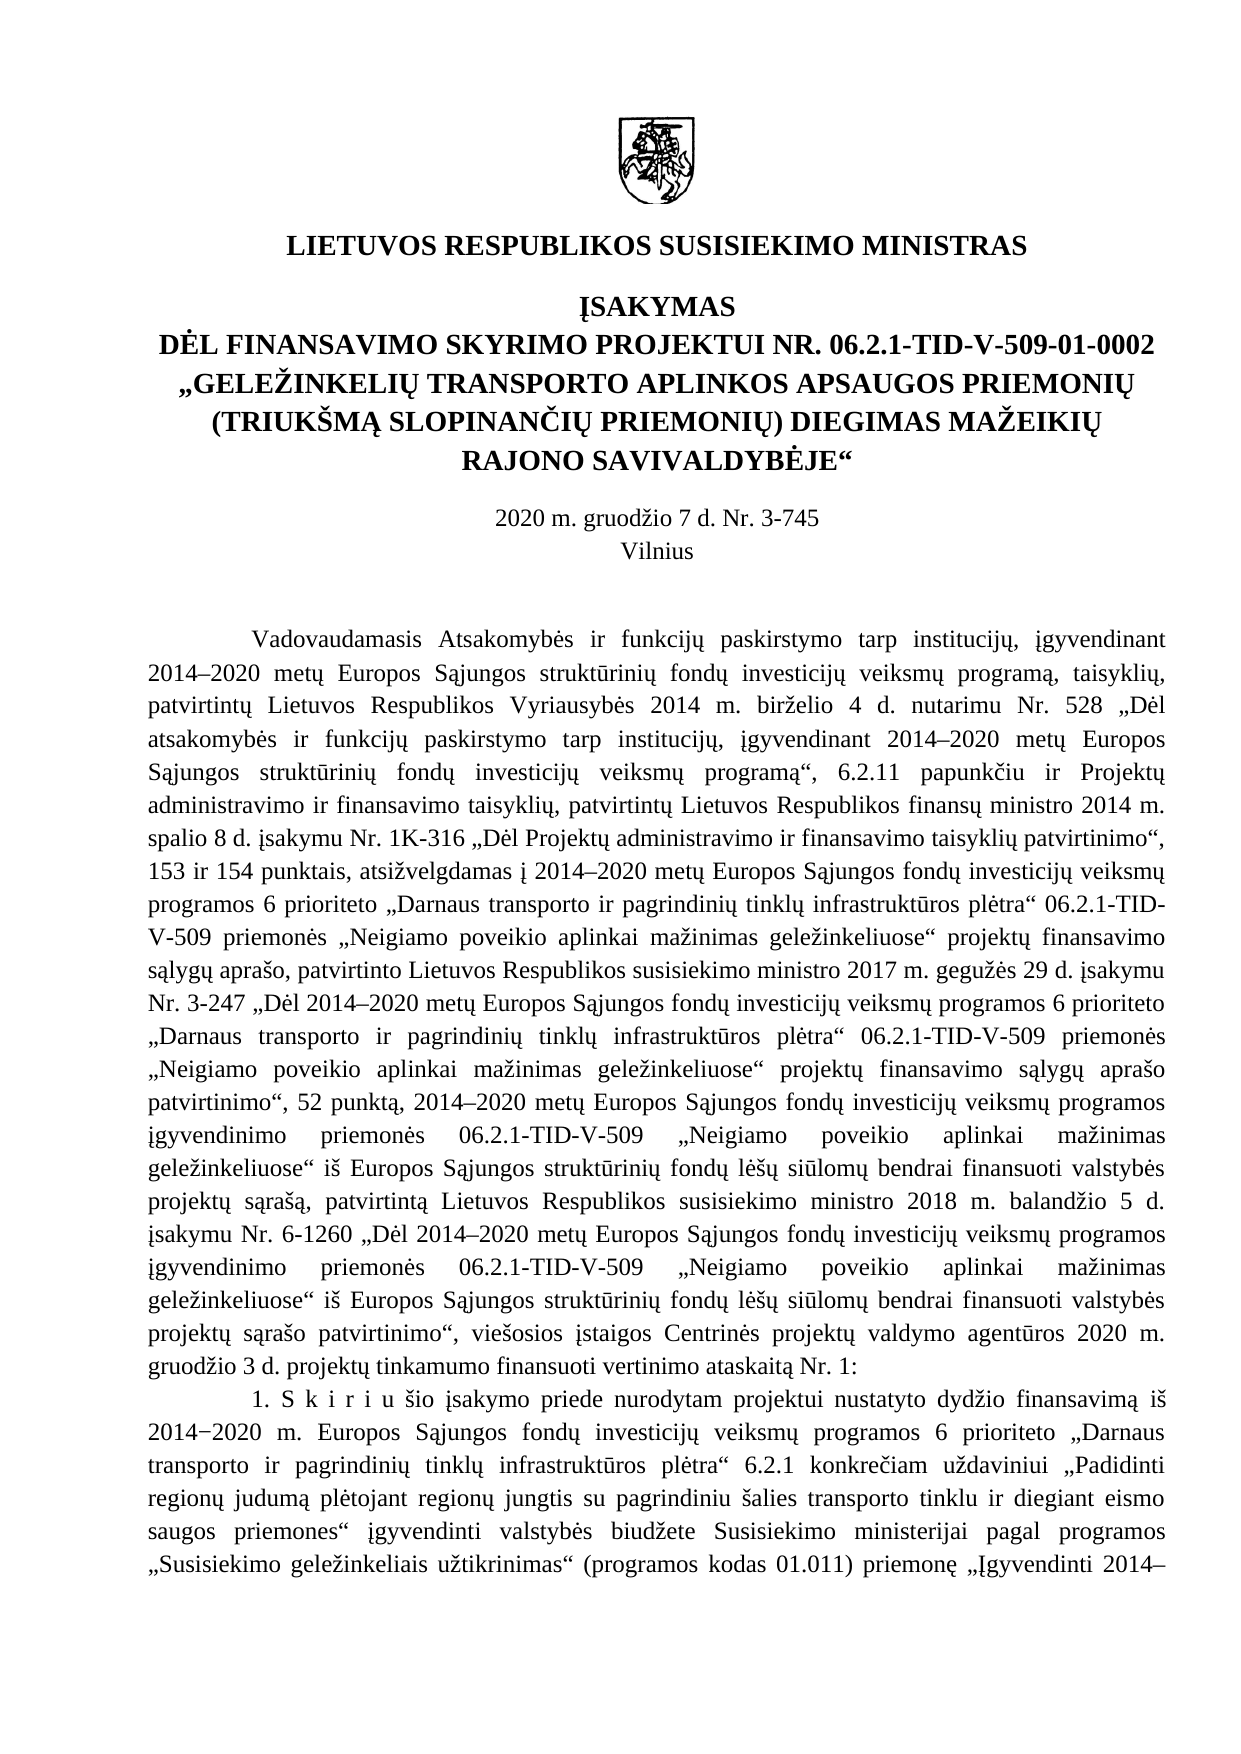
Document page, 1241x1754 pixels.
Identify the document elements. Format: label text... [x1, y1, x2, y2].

text Vilnius [148, 536, 1166, 565]
text Vadovaudamasis Atsakomybės ir funkcijų paskirstymo tarp institucijų, įgyvendinant 2014–2020 metų Europos Sąjungos struktūrinių fondų investicijų veiksmų programą, taisyklių, patvirtintų Lietuvos Respublikos Vyriausybės 2014 m. birželio 4 d. nutarimu Nr. 528 „Dėl atsakomybės ir funkcijų paskirstymo tarp institucijų, įgyvendinant 2014–2020 metų Europos Sąjungos struktūrinių fondų investicijų veiksmų programą“, 6.2.11 papunkčiu ir Projektų administravimo ir finansavimo taisyklių, patvirtintų Lietuvos Respublikos finansų ministro 2014 m. spalio 8 d. įsakymu Nr. 1K-316 „Dėl Projektų administravimo ir finansavimo taisyklių patvirtinimo“, 153 ir 154 punktais, atsižvelgdamas į 2014–2020 metų Europos Sąjungos fondų investicijų veiksmų programos 6 prioriteto „Darnaus transporto ir pagrindinių tinklų infrastruktūros plėtra“ 06.2.1-TID-V-509 priemonės „Neigiamo poveikio aplinkai mažinimas geležinkeliuose“ projektų finansavimo sąlygų aprašo, patvirtinto Lietuvos Respublikos susisiekimo ministro 2017 m. gegužės 29 d. įsakymu Nr. 3-247 „Dėl 2014–2020 metų Europos Sąjungos fondų investicijų veiksmų programos 6 prioriteto „Darnaus transporto ir pagrindinių tinklų infrastruktūros plėtra“ 06.2.1-TID-V-509 priemonės „Neigiamo poveikio aplinkai mažinimas geležinkeliuose“ projektų finansavimo sąlygų aprašo patvirtinimo“, 52 punktą, 2014–2020 metų Europos Sąjungos fondų investicijų veiksmų programos įgyvendinimo priemonės 06.2.1-TID-V-509 „Neigiamo poveikio aplinkai mažinimas geležinkeliuose“ iš Europos Sąjungos struktūrinių fondų lėšų siūlomų bendrai finansuoti valstybės projektų sąrašą, patvirtintą Lietuvos Respublikos susisiekimo ministro 2018 m. balandžio 5 d. įsakymu Nr. 6-1260 „Dėl 2014–2020 metų Europos Sąjungos fondų investicijų veiksmų programos įgyvendinimo priemonės 06.2.1-TID-V-509 „Neigiamo poveikio aplinkai mažinimas geležinkeliuose“ iš Europos Sąjungos struktūrinių fondų lėšų siūlomų bendrai finansuoti valstybės projektų sąrašo patvirtinimo“, viešosios įstaigos Centrinės projektų valdymo agentūros 2020 m. gruodžio 3 d. projektų tinkamumo finansuoti vertinimo ataskaitą Nr. 1: [148, 624, 1166, 1380]
text LIETUVOS RESPUBLIKOS SUSISIEKIMO MINISTRAS [148, 228, 1166, 262]
text ĮSAKYMAS [148, 289, 1166, 322]
text 2020 m. gruodžio 7 d. Nr. 3-745 [148, 503, 1166, 532]
text 1. Skiriu šio įsakymo priede nurodytam projektui nustatyto dydžio finansavimą iš 2014−2020 m. Europos Sąjungos fondų investicijų veiksmų programos 6 prioriteto „Darnaus transporto ir pagrindinių tinklų infrastruktūros plėtra“ 6.2.1 konkrečiam uždaviniui „Padidinti regionų judumą plėtojant regionų jungtis su pagrindiniu šalies transporto tinklu ir diegiant eismo saugos priemones“ įgyvendinti valstybės biudžete Susisiekimo ministerijai pagal programos „Susisiekimo geležinkeliais užtikrinimas“ (programos kodas 01.011) priemonę „Įgyvendinti 2014– [148, 1384, 1166, 1578]
text DĖL FINANSAVIMO SKYRIMO PROJEKTUI NR. 06.2.1-TID-V-509-01-0002 „GELEŽINKELIŲ TRANSPORTO APLINKOS APSAUGOS PRIEMONIŲ (TRIUKŠMĄ SLOPINANČIŲ PRIEMONIŲ) DIEGIMAS MAŽEIKIŲ RAJONO SAVIVALDYBĖJE“ [148, 327, 1166, 476]
